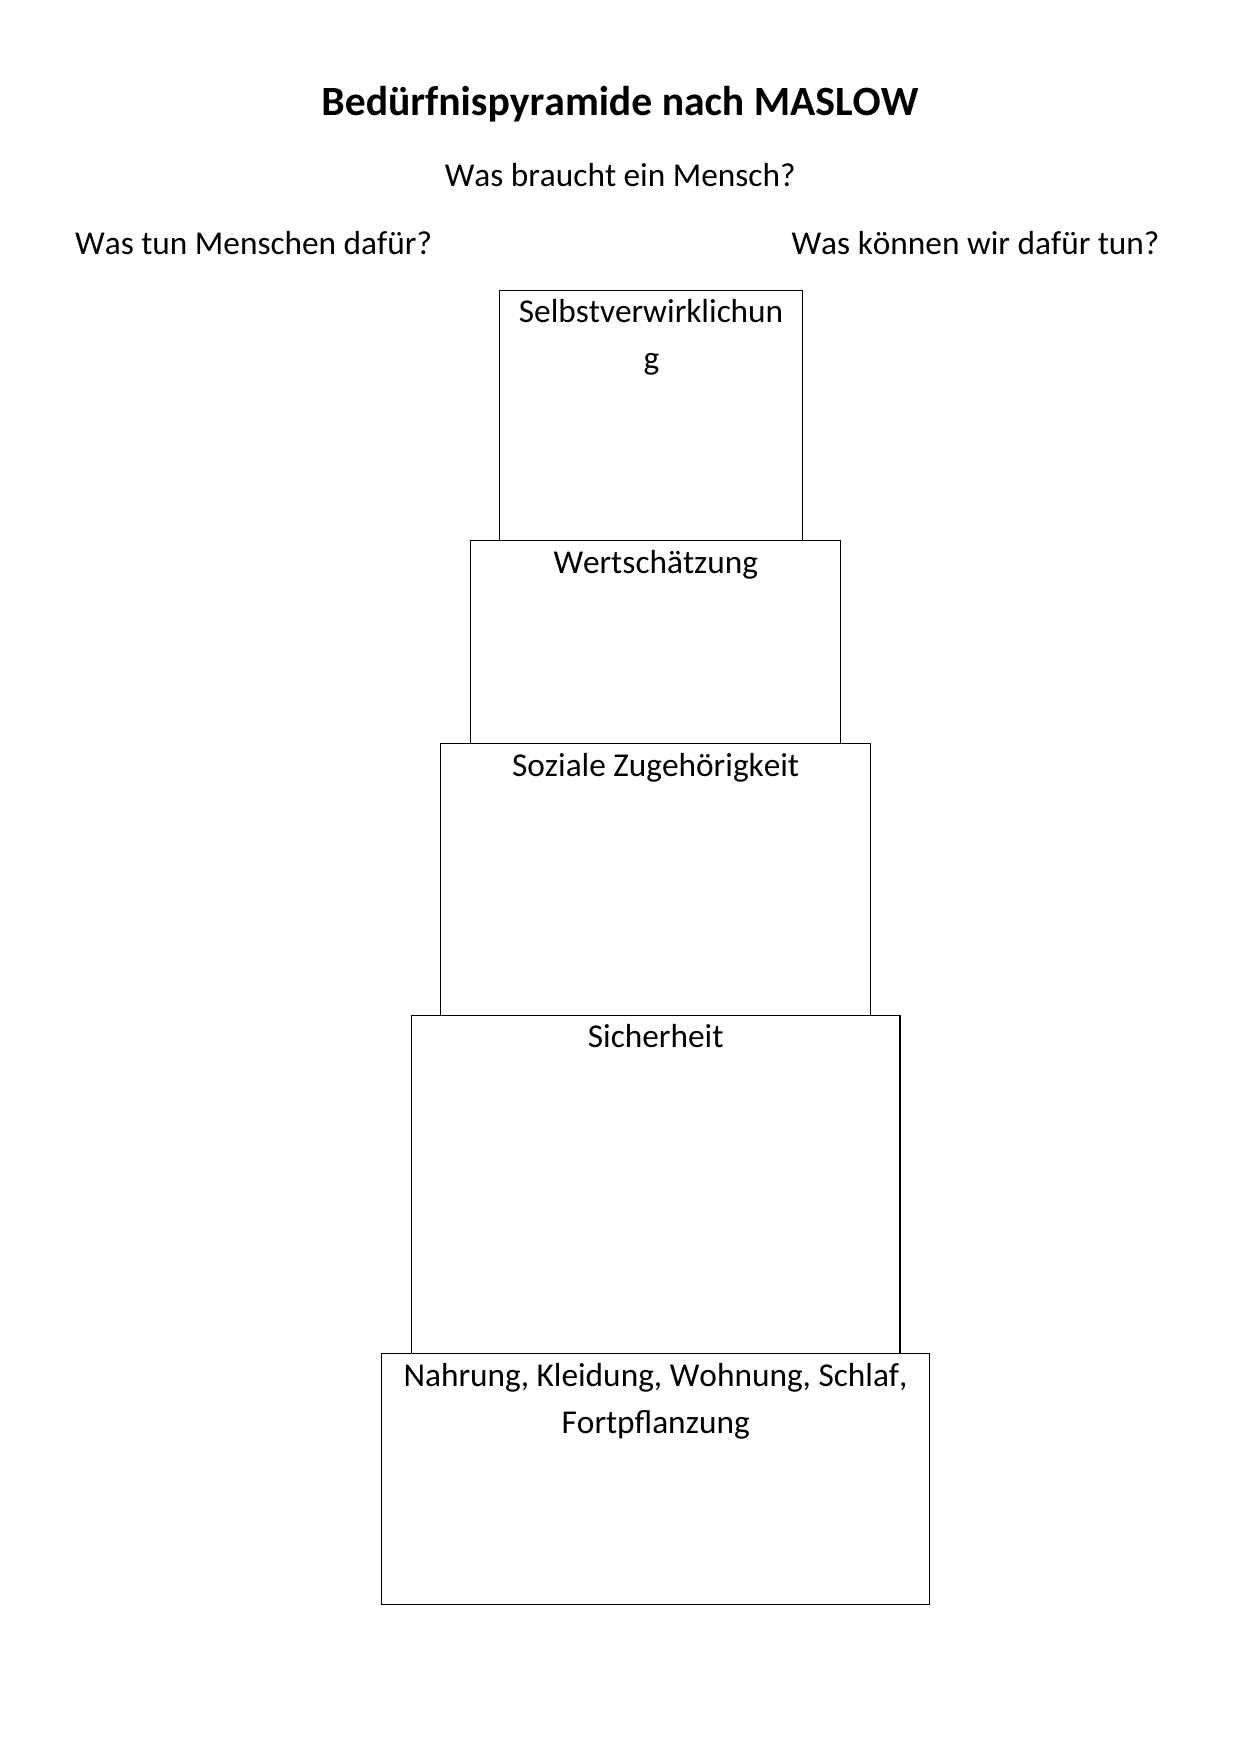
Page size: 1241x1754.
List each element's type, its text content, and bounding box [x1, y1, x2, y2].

table_header [382, 290, 411, 540]
table_header [441, 290, 470, 540]
table_header Selbstverwirklichung [500, 291, 802, 540]
table_header [411, 290, 441, 540]
table_header [900, 290, 929, 540]
table_cell [901, 1015, 929, 1353]
text Bedürfnispyramide nach MASLOW [75, 75, 1165, 126]
table_header [803, 290, 841, 540]
table_cell Soziale Zugehörigkeit [441, 744, 870, 1014]
text Was braucht ein Mensch? [75, 154, 1165, 195]
table_header [470, 290, 499, 540]
table_cell [900, 540, 929, 743]
table_cell [411, 540, 441, 743]
table_cell [870, 540, 900, 743]
table_cell [900, 743, 929, 1014]
table_cell [411, 743, 440, 1014]
table_cell [871, 743, 900, 1014]
table_cell Wertschätzung [471, 541, 840, 743]
table_cell [382, 743, 411, 1014]
table_cell Sicherheit [412, 1016, 899, 1353]
text Was tun Menschen dafür? Was können wir dafür tun? [75, 222, 1165, 263]
table_header [870, 290, 900, 540]
table_cell [382, 540, 411, 743]
table_cell [841, 540, 870, 743]
table_header [841, 290, 870, 540]
table_cell Nahrung, Kleidung, Wohnung, Schlaf, Fortpflanzung [382, 1354, 929, 1603]
table_cell [382, 1015, 411, 1353]
table_cell [441, 540, 470, 743]
